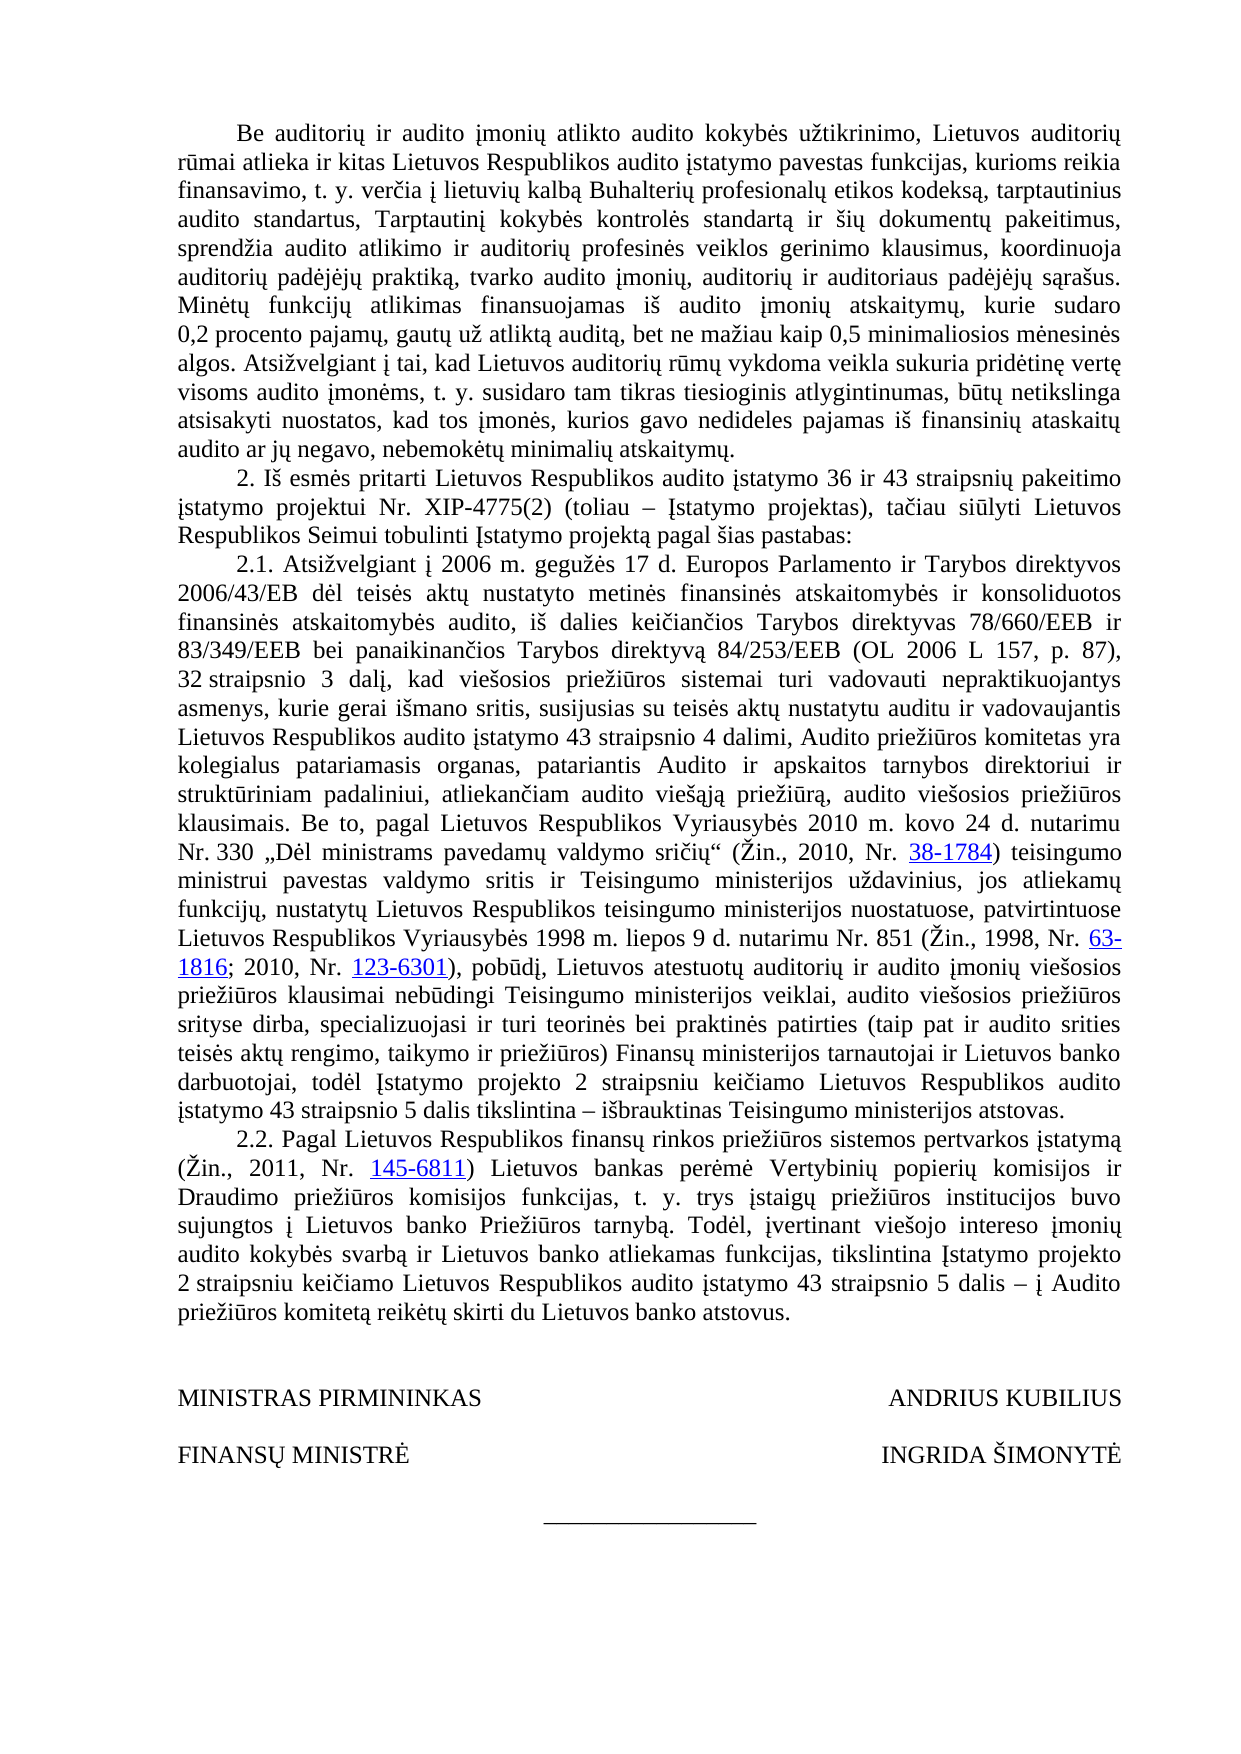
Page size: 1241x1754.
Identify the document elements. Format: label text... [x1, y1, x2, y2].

text Be auditorių ir audito įmonių atlikto audito kokybės užtikrinimo, Lietuvos auditorių rūmai atlieka ir kitas Lietuvos Respublikos audito įstatymo pavestas funkcijas, kurioms reikia finansavimo, t. y. verčia į lietuvių kalbą Buhalterių profesionalų etikos kodeksą, tarptautinius audito standartus, Tarptautinį kokybės kontrolės standartą ir šių dokumentų pakeitimus, sprendžia audito atlikimo ir auditorių profesinės veiklos gerinimo klausimus, koordinuoja auditorių padėjėjų praktiką, tvarko audito įmonių, auditorių ir auditoriaus padėjėjų sąrašus. Minėtų funkcijų atlikimas finansuojamas iš audito įmonių atskaitymų, kurie sudaro 0,2 procento pajamų, gautų už atliktą auditą, bet ne mažiau kaip 0,5 minimaliosios mėnesinės algos. Atsižvelgiant į tai, kad Lietuvos auditorių rūmų vykdoma veikla sukuria pridėtinę vertę visoms audito įmonėms, t. y. susidaro tam tikras tiesioginis atlygintinumas, būtų netikslinga atsisakyti nuostatos, kad tos įmonės, kurios gavo nedideles pajamas iš finansinių ataskaitų audito ar jų negavo, nebemokėtų minimalių atskaitymų. [177, 118, 1122, 463]
text 2.1. Atsižvelgiant į 2006 m. gegužės 17 d. Europos Parlamento ir Tarybos direktyvos 2006/43/EB dėl teisės aktų nustatyto metinės finansinės atskaitomybės ir konsoliduotos finansinės atskaitomybės audito, iš dalies keičiančios Tarybos direktyvas 78/660/EEB ir 83/349/EEB bei panaikinančios Tarybos direktyvą 84/253/EEB (OL 2006 L 157, p. 87), 32 straipsnio 3 dalį, kad viešosios priežiūros sistemai turi vadovauti nepraktikuojantys asmenys, kurie gerai išmano sritis, susijusias su teisės aktų nustatytu auditu ir vadovaujantis Lietuvos Respublikos audito įstatymo 43 straipsnio 4 dalimi, Audito priežiūros komitetas yra kolegialus patariamasis organas, patariantis Audito ir apskaitos tarnybos direktoriui ir struktūriniam padaliniui, atliekančiam audito viešąją priežiūrą, audito viešosios priežiūros klausimais. Be to, pagal Lietuvos Respublikos Vyriausybės 2010 m. kovo 24 d. nutarimu Nr. 330 „Dėl ministrams pavedamų valdymo sričių“ (Žin., 2010, Nr. 38-1784) teisingumo ministrui pavestas valdymo sritis ir Teisingumo ministerijos uždavinius, jos atliekamų funkcijų, nustatytų Lietuvos Respublikos teisingumo ministerijos nuostatuose, patvirtintuose Lietuvos Respublikos Vyriausybės 1998 m. liepos 9 d. nutarimu Nr. 851 (Žin., 1998, Nr. 63-1816; 2010, Nr. 123-6301), pobūdį, Lietuvos atestuotų auditorių ir audito įmonių viešosios priežiūros klausimai nebūdingi Teisingumo ministerijos veiklai, audito viešosios priežiūros srityse dirba, specializuojasi ir turi teorinės bei praktinės patirties (taip pat ir audito srities teisės aktų rengimo, taikymo ir priežiūros) Finansų ministerijos tarnautojai ir Lietuvos banko darbuotojai, todėl Įstatymo projekto 2 straipsniu keičiamo Lietuvos Respublikos audito įstatymo 43 straipsnio 5 dalis tikslintina – išbrauktinas Teisingumo ministerijos atstovas. [177, 549, 1122, 1124]
text MINISTRAS PIRMININKAS ANDRIUS KUBILIUS [177, 1383, 1122, 1412]
text 2.2. Pagal Lietuvos Respublikos finansų rinkos priežiūros sistemos pertvarkos įstatymą (Žin., 2011, Nr. 145-6811) Lietuvos bankas perėmė Vertybinių popierių komisijos ir Draudimo priežiūros komisijos funkcijas, t. y. trys įstaigų priežiūros institucijos buvo sujungtos į Lietuvos banko Priežiūros tarnybą. Todėl, įvertinant viešojo intereso įmonių audito kokybės svarbą ir Lietuvos banko atliekamas funkcijas, tikslintina Įstatymo projekto 2 straipsniu keičiamo Lietuvos Respublikos audito įstatymo 43 straipsnio 5 dalis – į Audito priežiūros komitetą reikėtų skirti du Lietuvos banko atstovus. [177, 1124, 1122, 1326]
text _________________ [177, 1498, 1122, 1527]
text FINANSŲ MINISTRĖ INGRIDA ŠIMONYTĖ [177, 1441, 1122, 1469]
text 2. Iš esmės pritarti Lietuvos Respublikos audito įstatymo 36 ir 43 straipsnių pakeitimo įstatymo projektui Nr. XIP-4775(2) (toliau – Įstatymo projektas), tačiau siūlyti Lietuvos Respublikos Seimui tobulinti Įstatymo projektą pagal šias pastabas: [177, 463, 1122, 549]
